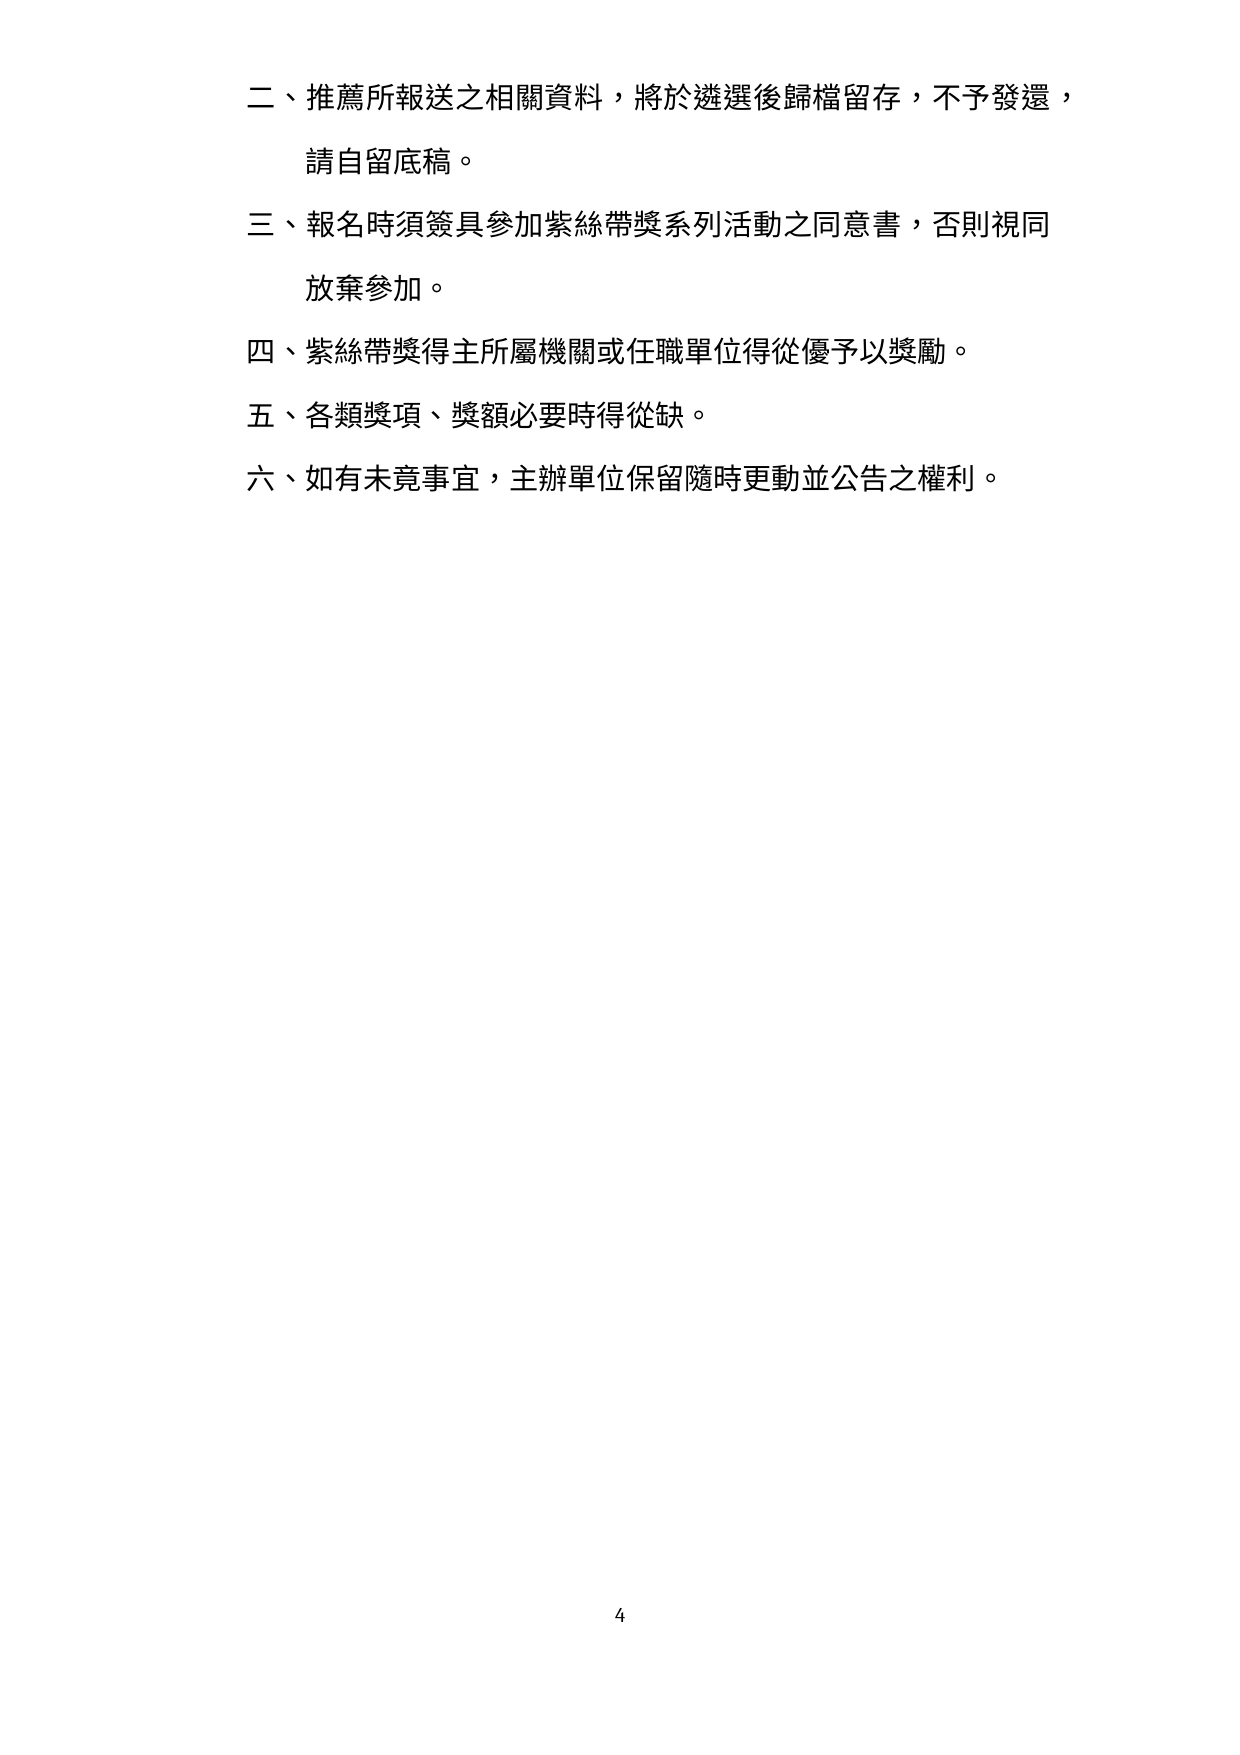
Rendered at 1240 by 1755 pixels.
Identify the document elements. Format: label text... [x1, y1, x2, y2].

text 六、如有未竟事宜，主辦單位保留隨時更動並公告之權利。 [247, 456, 1052, 498]
text 二、推薦所報送之相關資料，將於遴選後歸檔留存，不予發還，請自留底稿。 [247, 75, 1052, 181]
text 三、報名時須簽具參加紫絲帶獎系列活動之同意書，否則視同放棄參加。 [247, 202, 1052, 308]
text 四、紫絲帶獎得主所屬機關或任職單位得從優予以獎勵。 [247, 329, 1052, 371]
text 五、各類獎項、獎額必要時得從缺。 [247, 392, 1052, 434]
